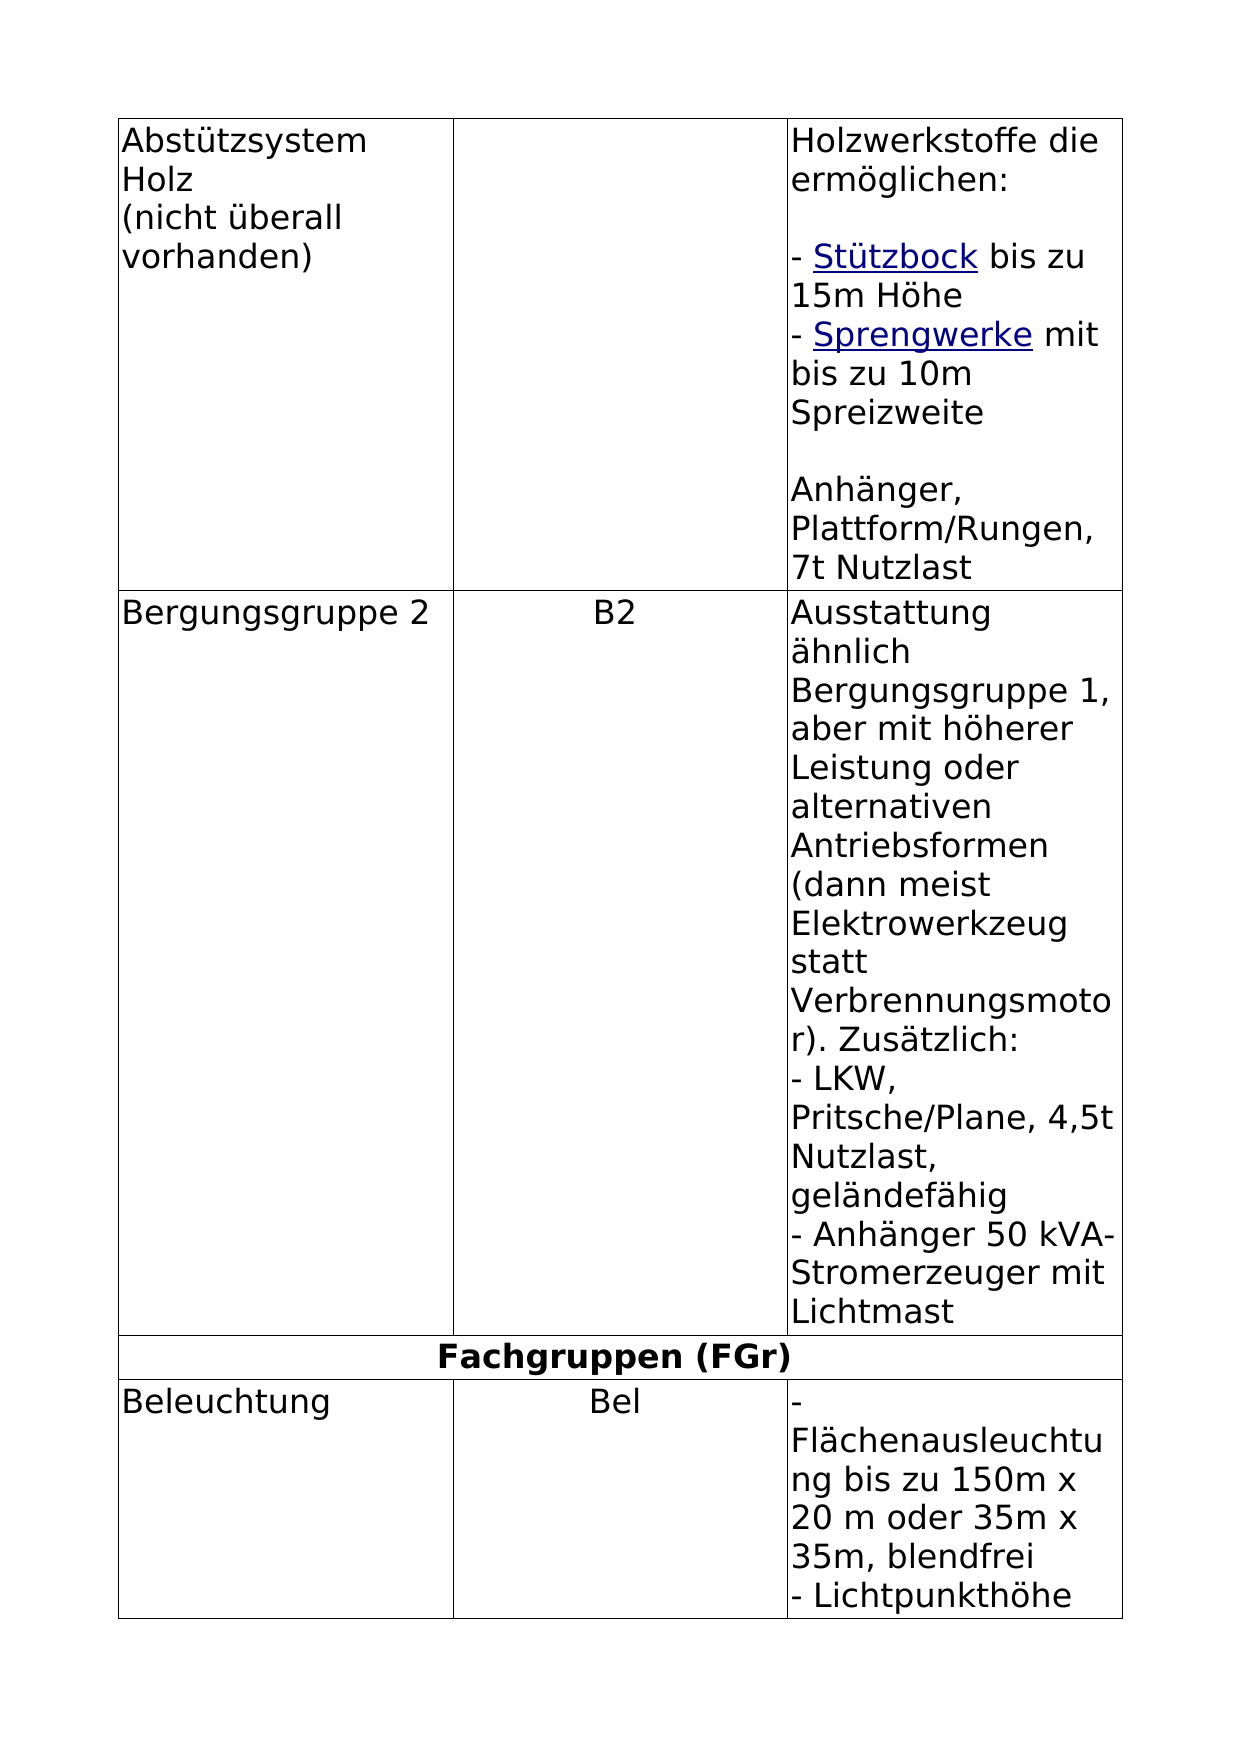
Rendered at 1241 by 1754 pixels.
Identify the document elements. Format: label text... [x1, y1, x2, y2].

table_cell Bel [454, 1380, 787, 1618]
table_cell - Flächenausleuchtung bis zu 150m x 20 m oder 35m x 35m, blendfrei - Lichtpunkthöhe [788, 1380, 1122, 1618]
table_cell Abstützsystem Holz (nicht überall vorhanden) [119, 119, 453, 590]
table_cell Bergungsgruppe 2 [119, 591, 453, 1334]
table_cell Beleuchtung [119, 1380, 453, 1618]
table_cell Fachgruppen (FGr) [119, 1336, 1122, 1379]
table_cell Holzwerkstoffe die ermöglichen: - Stützbock bis zu 15m Höhe - Sprengwerke mit bis zu 10m Spreizweite Anhänger, Plattform/Rungen, 7t Nutzlast [788, 119, 1122, 590]
table_cell [454, 119, 787, 590]
table_cell Ausstattung ähnlich Bergungsgruppe 1, aber mit höherer Leistung oder alternativen Antriebsformen (dann meist Elektrowerkzeug statt Verbrennungsmotor). Zusätzlich: - LKW, Pritsche/Plane, 4,5t Nutzlast, geländefähig - Anhänger 50 kVA-Stromerzeuger mit Lichtmast [788, 591, 1122, 1334]
table_cell B2 [454, 591, 787, 1334]
